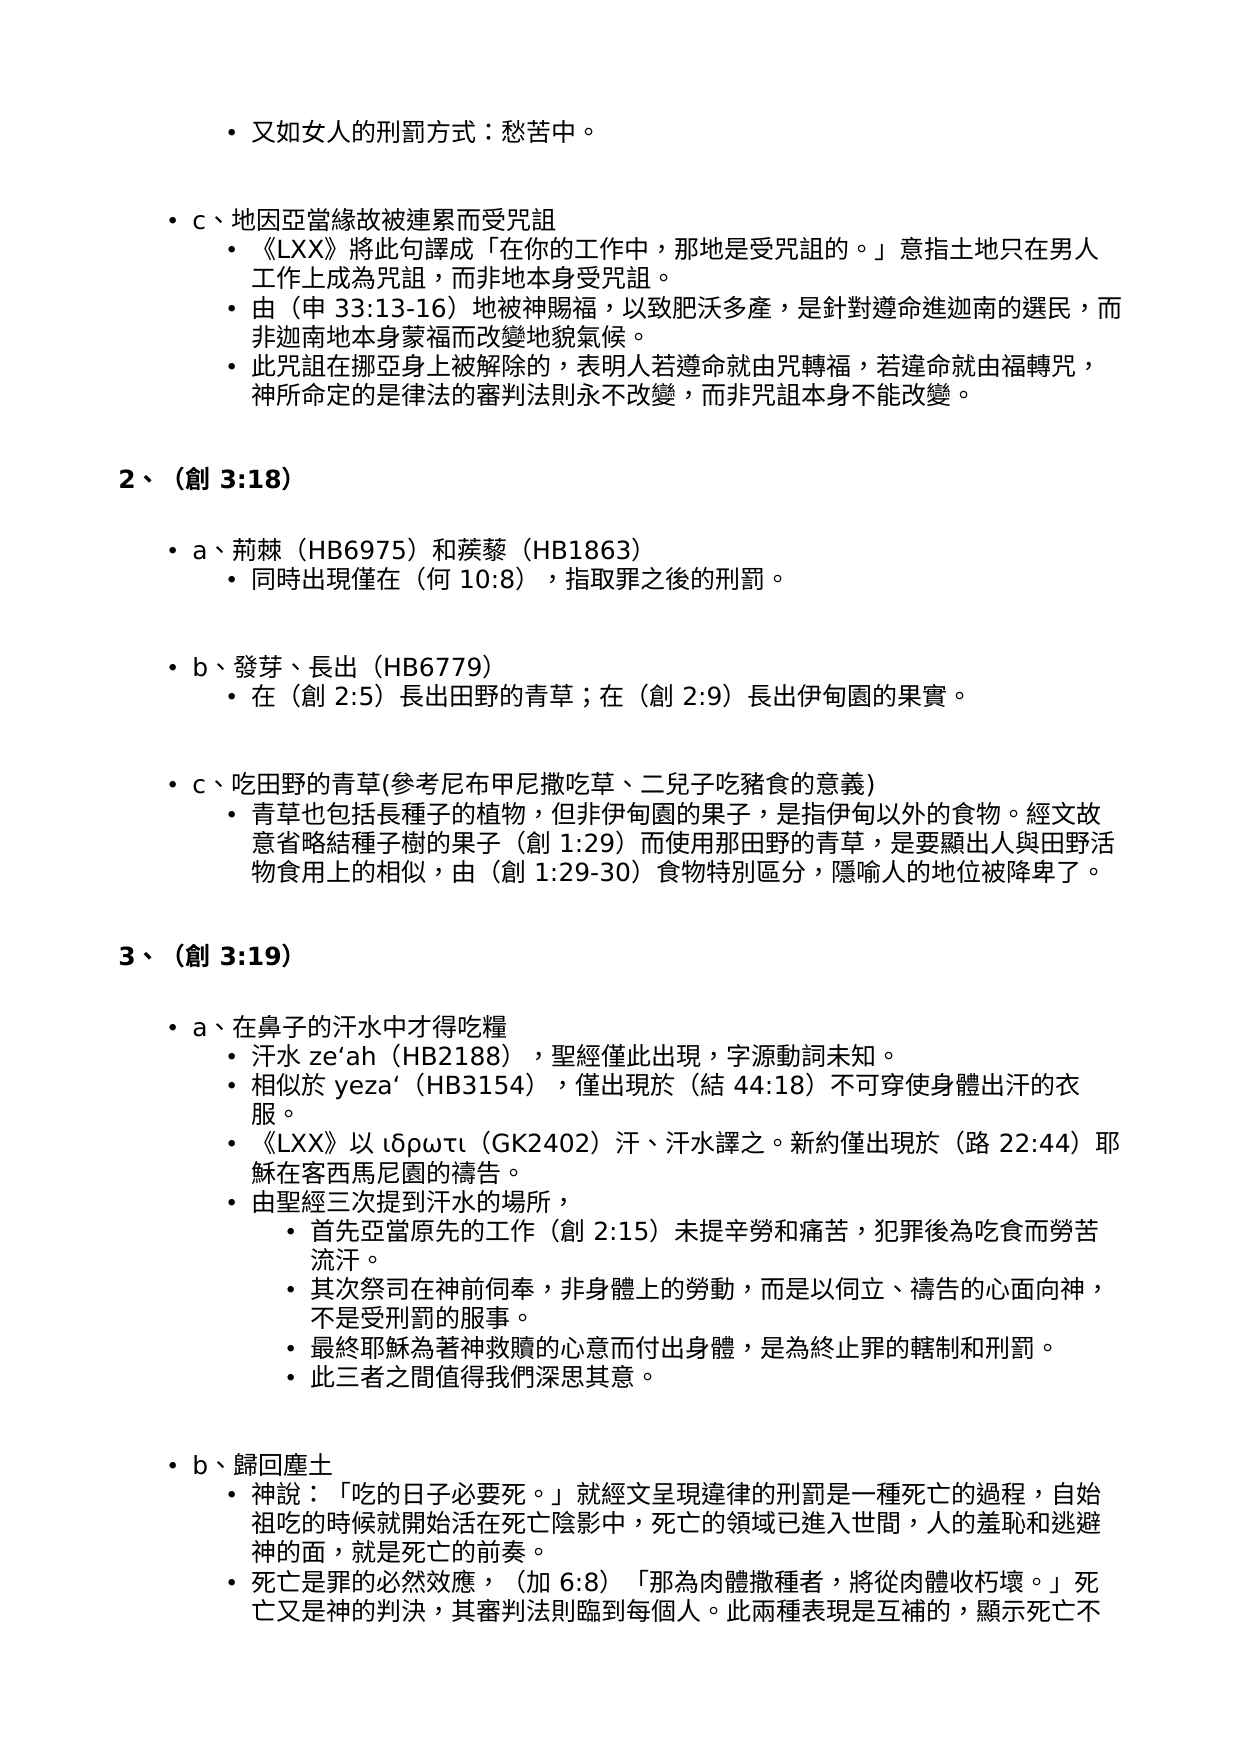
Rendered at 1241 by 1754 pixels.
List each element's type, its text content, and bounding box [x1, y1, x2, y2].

list 《LXX》以 ιδρωτι（GK2402）汗、汗水譯之。新約僅出現於（路 22:44）耶穌在客西馬尼園的禱告。 [236, 1129, 1122, 1188]
list 同時出現僅在（何 10:8），指取罪之後的刑罰。 [236, 565, 1122, 594]
list 此咒詛在挪亞身上被解除的，表明人若遵命就由咒轉福，若違命就由福轉咒，神所命定的是律法的審判法則永不改變，而非咒詛本身不能改變。 [236, 352, 1122, 410]
list 相似於 yeza‘（HB3154），僅出現於（結 44:18）不可穿使身體出汗的衣服。 [236, 1071, 1122, 1129]
list 由（申 33:13-16）地被神賜福，以致肥沃多產，是針對遵命進迦南的選民，而非迦南地本身蒙福而改變地貌氣候。 [236, 294, 1122, 352]
list b、發芽、長出（HB6779） [177, 653, 1122, 682]
list 最終耶穌為著神救贖的心意而付出身體，是為終止罪的轄制和刑罰。 [295, 1334, 1122, 1363]
list a、荊棘（HB6975）和蒺藜（HB1863） [177, 536, 1122, 565]
list 此三者之間值得我們深思其意。 [295, 1363, 1122, 1392]
subtitle 3、（創 3:19） [118, 942, 1122, 971]
list a、在鼻子的汗水中才得吃糧 [177, 1013, 1122, 1042]
list 死亡是罪的必然效應，（加 6:8）「那為肉體撒種者，將從肉體收朽壞。」死亡又是神的判決，其審判法則臨到每個人。此兩種表現是互補的，顯示死亡不 [236, 1568, 1122, 1626]
list 在（創 2:5）長出田野的青草；在（創 2:9）長出伊甸園的果實。 [236, 682, 1122, 712]
subtitle 2、（創 3:18） [118, 465, 1122, 494]
list 由聖經三次提到汗水的場所， [236, 1188, 1122, 1217]
list b、歸回塵土 [177, 1451, 1122, 1480]
list 神說：「吃的日子必要死。」就經文呈現違律的刑罰是一種死亡的過程，自始祖吃的時候就開始活在死亡陰影中，死亡的領域已進入世間，人的羞恥和逃避神的面，就是死亡的前奏。 [236, 1480, 1122, 1568]
list 青草也包括長種子的植物，但非伊甸園的果子，是指伊甸以外的食物。經文故意省略結種子樹的果子（創 1:29）而使用那田野的青草，是要顯出人與田野活物食用上的相似，由（創 1:29-30）食物特別區分，隱喻人的地位被降卑了。 [236, 800, 1122, 887]
list 其次祭司在神前伺奉，非身體上的勞動，而是以伺立、禱告的心面向神，不是受刑罰的服事。 [295, 1275, 1122, 1334]
list 汗水 ze‘ah（HB2188），聖經僅此出現，字源動詞未知。 [236, 1042, 1122, 1071]
list 首先亞當原先的工作（創 2:15）未提辛勞和痛苦，犯罪後為吃食而勞苦流汗。 [295, 1217, 1122, 1275]
list 又如女人的刑罰方式：愁苦中。 [236, 118, 1122, 147]
list c、吃田野的青草(參考尼布甲尼撒吃草、二兒子吃豬食的意義) [177, 771, 1122, 800]
list 《LXX》將此句譯成「在你的工作中，那地是受咒詛的。」意指土地只在男人工作上成為咒詛，而非地本身受咒詛。 [236, 235, 1122, 294]
list c、地因亞當緣故被連累而受咒詛 [177, 206, 1122, 235]
